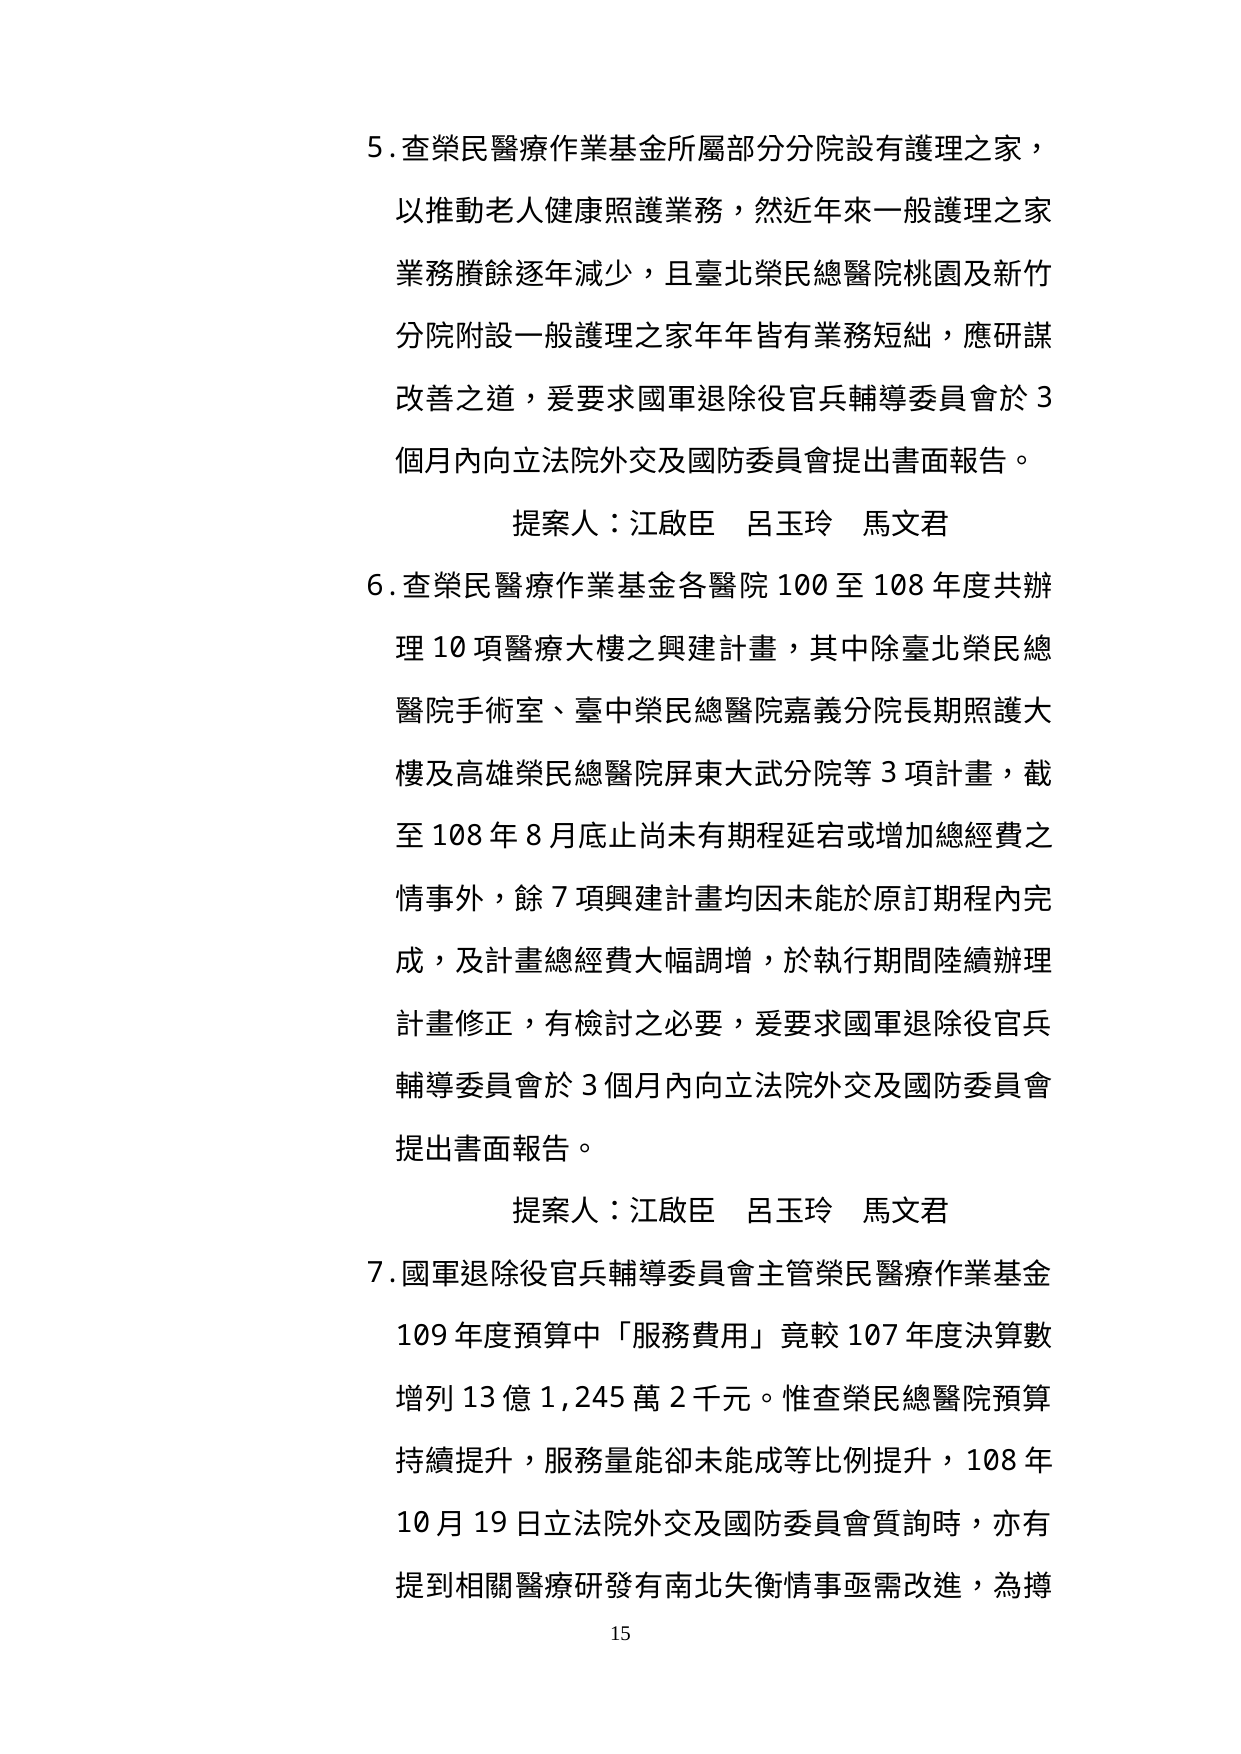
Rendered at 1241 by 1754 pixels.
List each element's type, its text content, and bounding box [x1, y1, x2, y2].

text 7.國軍退除役官兵輔導委員會主管榮民醫療作業基金109年度預算中「服務費用」竟較107年度決算數增列13億1,245萬2千元。惟查榮民總醫院預算持續提升，服務量能卻未能成等比例提升，108年10月19日立法院外交及國防委員會質詢時，亦有提到相關醫療研發有南北失衡情事亟需改進，為撙 [366, 1230, 1053, 1605]
text 提案人：江啟臣 呂玉玲 馬文君 [512, 480, 1053, 542]
text 6.查榮民醫療作業基金各醫院100至108年度共辦理10項醫療大樓之興建計畫，其中除臺北榮民總醫院手術室、臺中榮民總醫院嘉義分院長期照護大樓及高雄榮民總醫院屏東大武分院等3項計畫，截至108年8月底止尚未有期程延宕或增加總經費之情事外，餘7項興建計畫均因未能於原訂期程內完成，及計畫總經費大幅調增，於執行期間陸續辦理計畫修正，有檢討之必要，爰要求國軍退除役官兵輔導委員會於3個月內向立法院外交及國防委員會提出書面報告。 [366, 542, 1053, 1167]
text 5.查榮民醫療作業基金所屬部分分院設有護理之家，以推動老人健康照護業務，然近年來一般護理之家業務賸餘逐年減少，且臺北榮民總醫院桃園及新竹分院附設一般護理之家年年皆有業務短絀，應研謀改善之道，爰要求國軍退除役官兵輔導委員會於3個月內向立法院外交及國防委員會提出書面報告。 [366, 105, 1053, 480]
text 提案人：江啟臣 呂玉玲 馬文君 [512, 1167, 1053, 1230]
